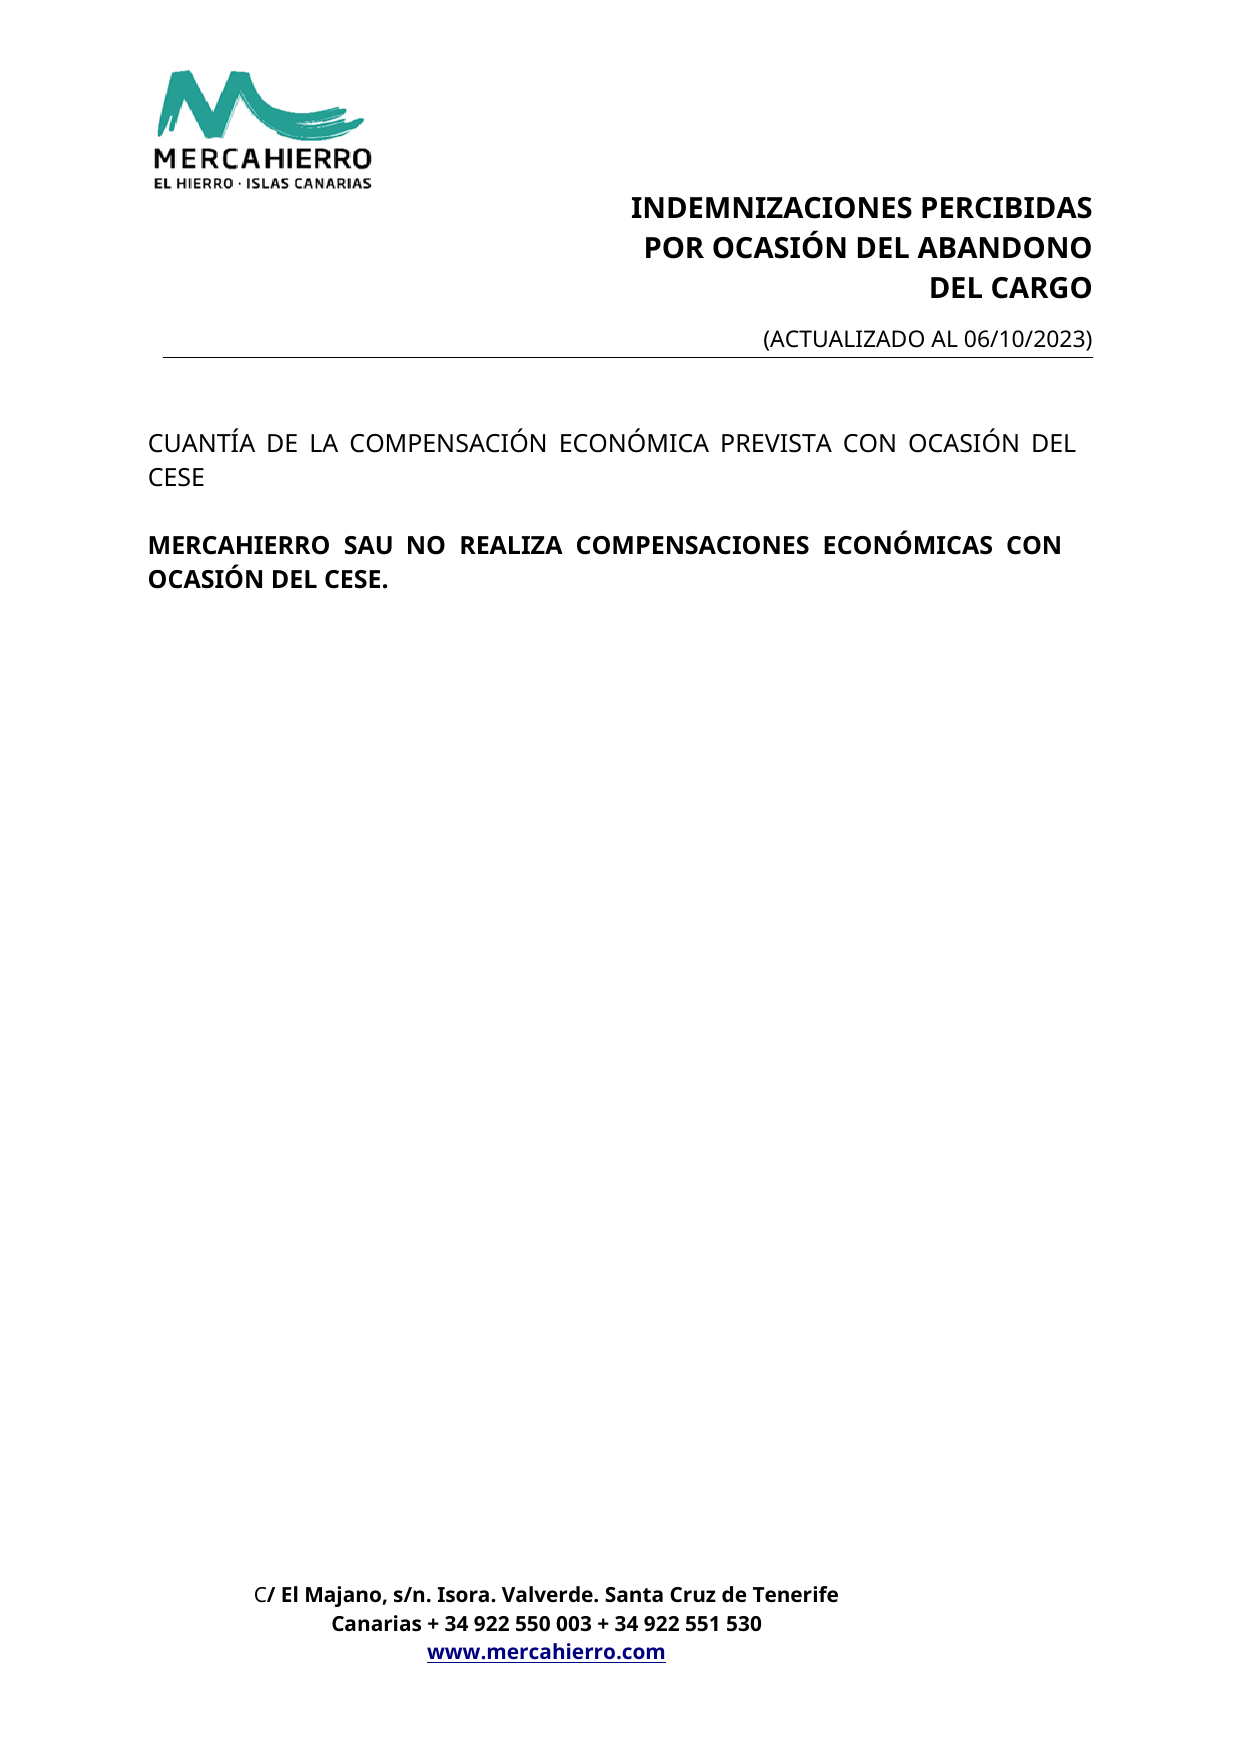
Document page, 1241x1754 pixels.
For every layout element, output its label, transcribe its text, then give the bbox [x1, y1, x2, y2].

text CUANTÍA DE LA COMPENSACIÓN ECONÓMICA PREVISTA CON OCASIÓN DEL CESE [148, 426, 1078, 494]
text MERCAHIERRO SAU NO REALIZA COMPENSACIONES ECONÓMICAS CON OCASIÓN DEL CESE. [147, 528, 1063, 596]
